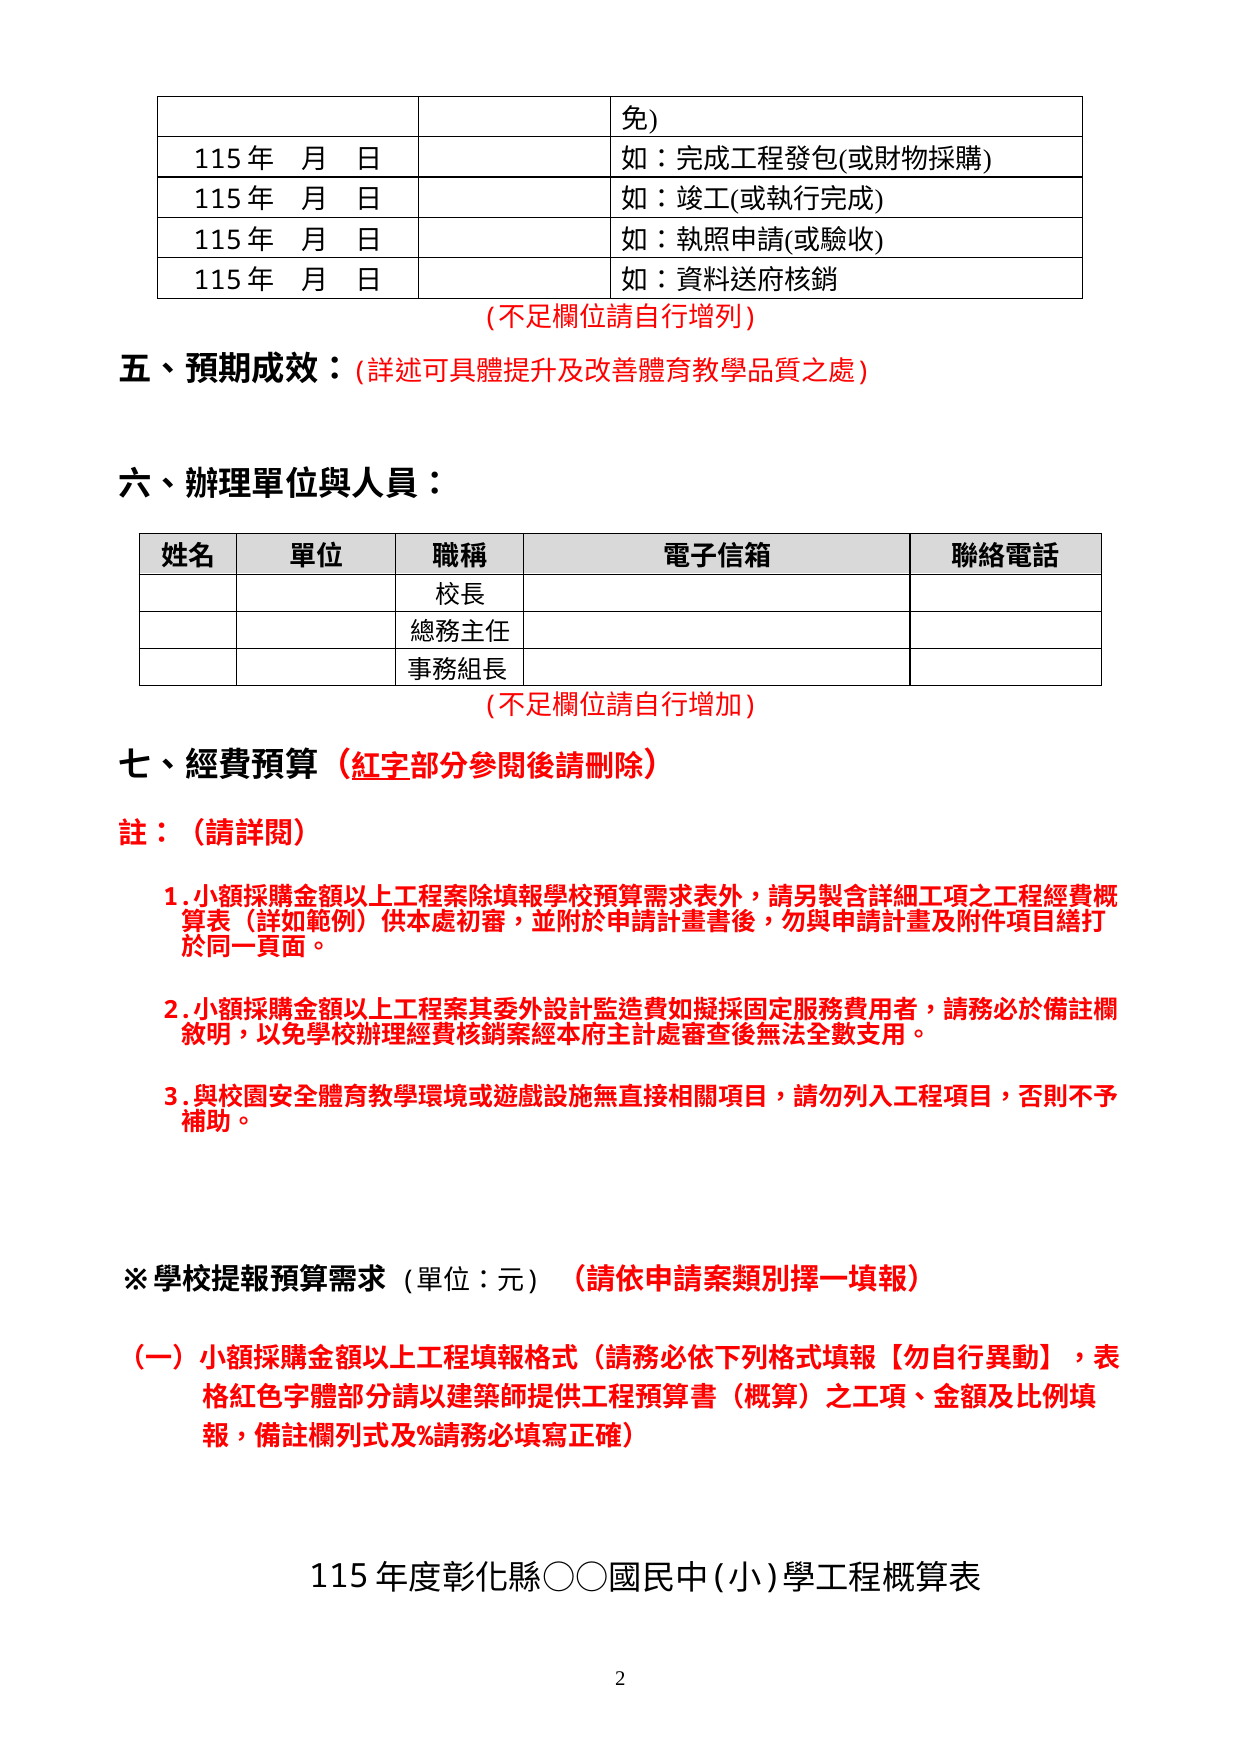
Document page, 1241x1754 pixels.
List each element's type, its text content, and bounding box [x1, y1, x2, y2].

text （一）小額採購金額以上工程填報格式（請務必依下列格式填報【勿自行異動】，表格紅色字體部分請以建築師提供工程預算書（概算）之工項、金額及比例填報，備註欄列式及%請務必填寫正確） [118, 1336, 1122, 1454]
table_cell [140, 575, 236, 611]
table_cell 如：執照申請(或驗收) [611, 218, 1082, 257]
text 1.小額採購金額以上工程案除填報學校預算需求表外，請另製含詳細工項之工程經費概算表（詳如範例）供本處初審，並附於申請計畫書後，勿與申請計畫及附件項目繕打於同一頁面。 [118, 886, 1122, 961]
table_cell [237, 649, 395, 685]
table_cell [419, 137, 610, 176]
table_cell 如：完成工程發包(或財物採購) [611, 137, 1082, 176]
table_header 聯絡電話 [911, 534, 1101, 573]
table_cell 如：竣工(或執行完成) [611, 178, 1082, 217]
table_cell 如：資料送府核銷 [611, 258, 1082, 298]
table_cell [524, 612, 909, 648]
table_cell [158, 97, 418, 136]
table_cell [237, 575, 395, 611]
table_cell 免) [611, 97, 1082, 136]
table_cell [419, 218, 610, 257]
table_header 姓名 [140, 534, 236, 573]
text (不足欄位請自行增列) [118, 310, 1122, 331]
table_cell [419, 97, 610, 136]
table_cell 115年 月 日 [158, 178, 418, 217]
table_cell [524, 649, 909, 685]
table_header 職稱 [396, 534, 523, 573]
table_header 115年度彰化縣○○國民中(小)學工程概算表 [120, 1533, 1171, 1596]
table_cell [630, 1596, 696, 1658]
table_cell 115年 月 日 [158, 218, 418, 257]
text (不足欄位請自行增加) [490, 698, 750, 718]
table_cell 事務組長 [396, 649, 523, 685]
table_cell [911, 575, 1101, 611]
text 2.小額採購金額以上工程案其委外設計監造費如擬採固定服務費用者，請務必於備註欄敘明，以免學校辦理經費核銷案經本府主計處審查後無法全數支用。 [118, 998, 1122, 1048]
table_cell [140, 612, 236, 648]
table_cell 115年 月 日 [158, 137, 418, 176]
table_cell [1027, 1596, 1171, 1658]
text (不足欄位請自行增加) [749, 698, 1122, 718]
text 七、經費預算（紅字部分參閱後請刪除） [118, 737, 1122, 786]
table_cell [120, 1596, 185, 1658]
table_header 電子信箱 [524, 534, 909, 573]
table_cell [524, 575, 909, 611]
table_header 單位 [237, 534, 395, 573]
table_cell [140, 649, 236, 685]
table_cell [237, 612, 395, 648]
table_cell [419, 258, 610, 298]
table_cell [894, 1596, 1027, 1658]
text ※學校提報預算需求 (單位：元) （請依申請案類別擇一填報） [118, 1256, 1122, 1298]
table_cell [911, 649, 1101, 685]
text 註：（請詳閱） [118, 823, 1122, 848]
text 3.與校園安全體育教學環境或遊戲設施無直接相關項目，請勿列入工程項目，否則不予補助。 [118, 1086, 1122, 1136]
text (不足欄位請自行增加) [118, 698, 491, 718]
table_cell 校長 [396, 575, 523, 611]
table_cell 總務主任 [396, 612, 523, 648]
text 六、辦理單位與人員： [118, 457, 1122, 505]
table_cell [911, 612, 1101, 648]
text 五、預期成效：(詳述可具體提升及改善體育教學品質之處) [118, 342, 1122, 390]
table_cell [185, 1596, 565, 1658]
table_cell [419, 178, 610, 217]
table_cell [565, 1596, 630, 1658]
table_cell [696, 1596, 762, 1658]
table_cell 115年 月 日 [158, 258, 418, 298]
table_cell [762, 1596, 894, 1658]
